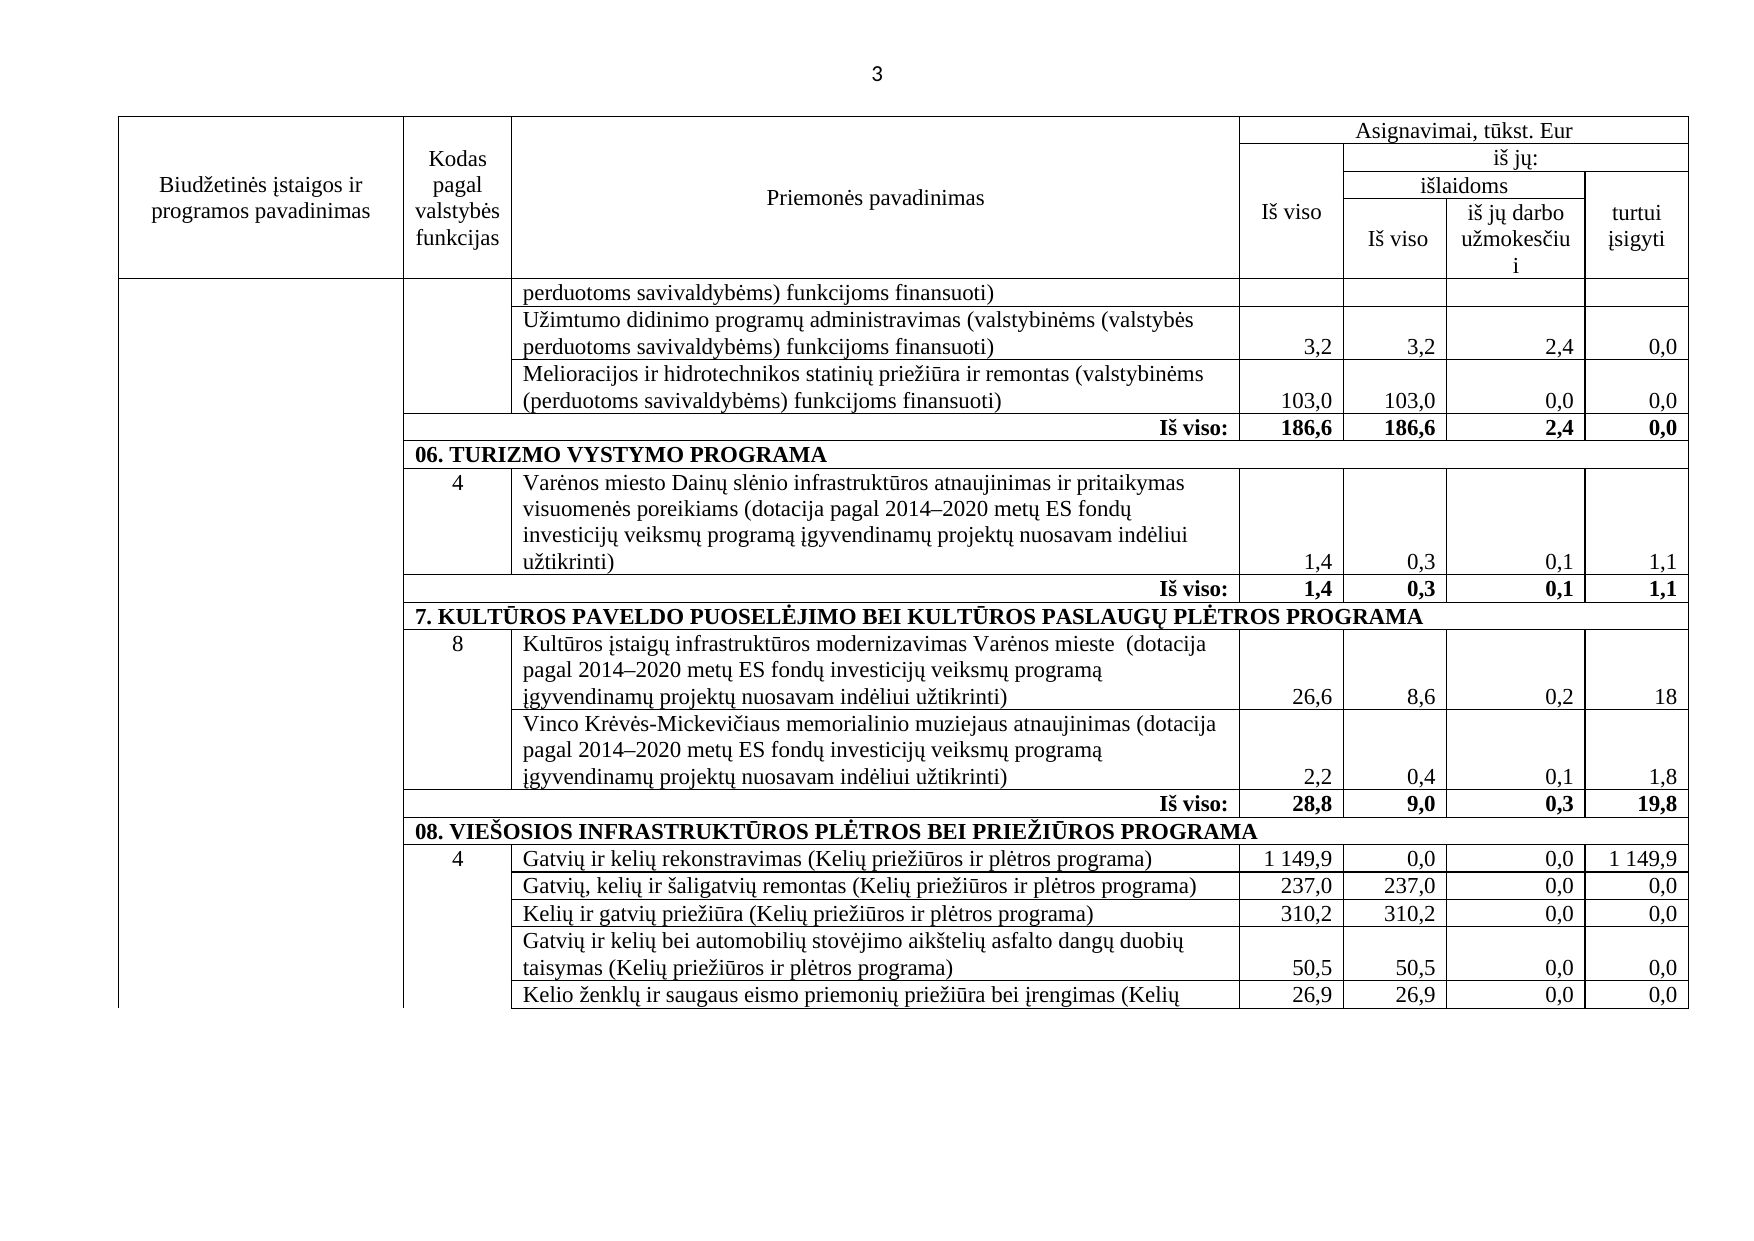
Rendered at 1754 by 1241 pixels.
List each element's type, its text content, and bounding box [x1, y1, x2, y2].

table_cell perduotoms savivaldybėms) funkcijoms finansuoti) [512, 279, 1239, 306]
table_cell Vinco Krėvės-Mickevičiaus memorialinio muziejaus atnaujinimas (dotacija pagal 2014–2020 metų ES fondų investicijų veiksmų programą įgyvendinamų projektų nuosavam indėliui užtikrinti) [512, 710, 1239, 789]
table_cell Gatvių ir kelių bei automobilių stovėjimo aikštelių asfalto dangų duobių taisymas (Kelių priežiūros ir plėtros programa) [512, 927, 1239, 980]
table_cell 0,0 [1586, 927, 1688, 980]
table_cell 0,3 [1344, 575, 1446, 602]
table_cell [1586, 279, 1688, 306]
table_cell iš jų darbo užmokesčiui [1447, 199, 1584, 278]
table_cell [119, 574, 403, 602]
table_cell 4 [404, 845, 511, 871]
table_cell 0,0 [1447, 900, 1584, 926]
table_cell [119, 306, 403, 359]
table_cell 0,1 [1447, 575, 1584, 602]
table_cell 0,0 [1586, 873, 1688, 899]
table_cell 1,1 [1586, 575, 1688, 602]
table_cell 50,5 [1344, 927, 1446, 980]
table_cell Iš viso [1240, 144, 1343, 278]
table_cell [119, 468, 403, 574]
table_cell [1447, 279, 1584, 306]
table_cell 26,9 [1344, 981, 1446, 1007]
table_cell 08. VIEŠOSIOS INFRASTRUKTŪROS PLĖTROS BEI PRIEŽIŪROS PROGRAMA [404, 818, 1688, 844]
table_cell 0,0 [1586, 414, 1688, 440]
table_cell 1,8 [1586, 710, 1688, 789]
table_cell 28,8 [1240, 790, 1343, 817]
table_cell [119, 629, 403, 709]
table_header Kodas pagal valstybės funkcijas [404, 117, 511, 278]
table_cell išlaidoms [1344, 172, 1584, 198]
table_cell [119, 440, 403, 468]
table_cell [1344, 279, 1446, 306]
table_cell 0,3 [1344, 469, 1446, 574]
table_cell 06. TURIZMO VYSTYMO PROGRAMA [404, 441, 1688, 468]
table_cell Iš viso: [404, 414, 1239, 440]
table_cell 237,0 [1240, 873, 1343, 899]
table_header Biudžetinės įstaigos ir programos pavadinimas [119, 117, 403, 278]
table_cell Iš viso [1344, 199, 1446, 278]
table_cell 0,0 [1447, 927, 1584, 980]
table_cell 2,4 [1447, 307, 1584, 359]
table_cell Kelio ženklų ir saugaus eismo priemonių priežiūra bei įrengimas (Kelių [512, 981, 1239, 1007]
table_cell [404, 871, 511, 899]
table_cell [119, 980, 403, 1007]
table_cell 0,0 [1447, 845, 1584, 871]
table_cell 310,2 [1240, 900, 1343, 926]
table_cell 103,0 [1344, 360, 1446, 413]
table_header Asignavimai, tūkst. Eur [1240, 117, 1688, 143]
table_cell [119, 817, 403, 844]
table_cell Iš viso: [404, 790, 1239, 817]
table_cell 1,4 [1240, 469, 1343, 574]
table_cell 186,6 [1240, 414, 1343, 440]
table_cell 7. KULTŪROS PAVELDO PUOSELĖJIMO BEI KULTŪROS PASLAUGŲ PLĖTROS PROGRAMA [404, 603, 1688, 629]
table_cell 186,6 [1344, 414, 1446, 440]
table_cell 3,2 [1240, 307, 1343, 359]
table_cell 0,3 [1447, 790, 1584, 817]
table_cell turtui įsigyti [1586, 172, 1688, 278]
table_cell 8,6 [1344, 630, 1446, 709]
table_cell 1 149,9 [1240, 845, 1343, 871]
table_cell 2,4 [1447, 414, 1584, 440]
table_cell 0,4 [1344, 710, 1446, 789]
table_cell [404, 899, 511, 926]
table_cell 18 [1586, 630, 1688, 709]
table_cell [119, 899, 403, 926]
table_cell [119, 359, 403, 413]
table_cell 1 149,9 [1586, 845, 1688, 871]
table_cell [119, 926, 403, 980]
table_cell 8 [404, 630, 511, 789]
table_cell 0,2 [1447, 630, 1584, 709]
table_cell Kelių ir gatvių priežiūra (Kelių priežiūros ir plėtros programa) [512, 900, 1239, 926]
table_cell Iš viso: [404, 575, 1239, 602]
table_cell 0,1 [1447, 469, 1584, 574]
table_cell [119, 871, 403, 899]
table_cell 4 [404, 469, 511, 574]
table_cell Kultūros įstaigų infrastruktūros modernizavimas Varėnos mieste (dotacija pagal 2014–2020 metų ES fondų investicijų veiksmų programą įgyvendinamų projektų nuosavam indėliui užtikrinti) [512, 630, 1239, 709]
table_cell 0,0 [1447, 873, 1584, 899]
table_cell 0,0 [1447, 360, 1584, 413]
table_cell 50,5 [1240, 927, 1343, 980]
table_cell [119, 789, 403, 817]
table_cell 9,0 [1344, 790, 1446, 817]
table_cell [119, 413, 403, 440]
table_cell 310,2 [1344, 900, 1446, 926]
table_header Priemonės pavadinimas [512, 117, 1239, 278]
table_cell [119, 709, 403, 789]
table_cell 26,6 [1240, 630, 1343, 709]
table_cell 1,1 [1586, 469, 1688, 574]
table_cell Užimtumo didinimo programų administravimas (valstybinėms (valstybės perduotoms savivaldybėms) funkcijoms finansuoti) [512, 307, 1239, 359]
table_cell [119, 279, 403, 306]
table_cell 0,1 [1447, 710, 1584, 789]
table_cell 3,2 [1344, 307, 1446, 359]
table_cell 0,0 [1344, 845, 1446, 871]
table_cell [119, 844, 403, 871]
table_cell [1240, 279, 1343, 306]
table_cell 26,9 [1240, 981, 1343, 1007]
table_cell Varėnos miesto Dainų slėnio infrastruktūros atnaujinimas ir pritaikymas visuomenės poreikiams (dotacija pagal 2014–2020 metų ES fondų investicijų veiksmų programą įgyvendinamų projektų nuosavam indėliui užtikrinti) [512, 469, 1239, 574]
table_cell 237,0 [1344, 873, 1446, 899]
table_cell 0,0 [1586, 900, 1688, 926]
table_cell [404, 980, 511, 1007]
table_cell [119, 602, 403, 629]
table_cell 0,0 [1586, 307, 1688, 359]
table_cell 19,8 [1586, 790, 1688, 817]
table_cell 1,4 [1240, 575, 1343, 602]
table_cell Gatvių ir kelių rekonstravimas (Kelių priežiūros ir plėtros programa) [512, 845, 1239, 871]
table_cell 103,0 [1240, 360, 1343, 413]
table_cell [404, 279, 511, 413]
table_cell 0,0 [1586, 981, 1688, 1007]
table_cell [404, 926, 511, 980]
table_cell Gatvių, kelių ir šaligatvių remontas (Kelių priežiūros ir plėtros programa) [512, 873, 1239, 899]
table_cell 0,0 [1586, 360, 1688, 413]
table_cell Melioracijos ir hidrotechnikos statinių priežiūra ir remontas (valstybinėms (perduotoms savivaldybėms) funkcijoms finansuoti) [512, 360, 1239, 413]
table_cell 2,2 [1240, 710, 1343, 789]
table_cell iš jų: [1344, 144, 1688, 171]
table_cell 0,0 [1447, 981, 1584, 1007]
